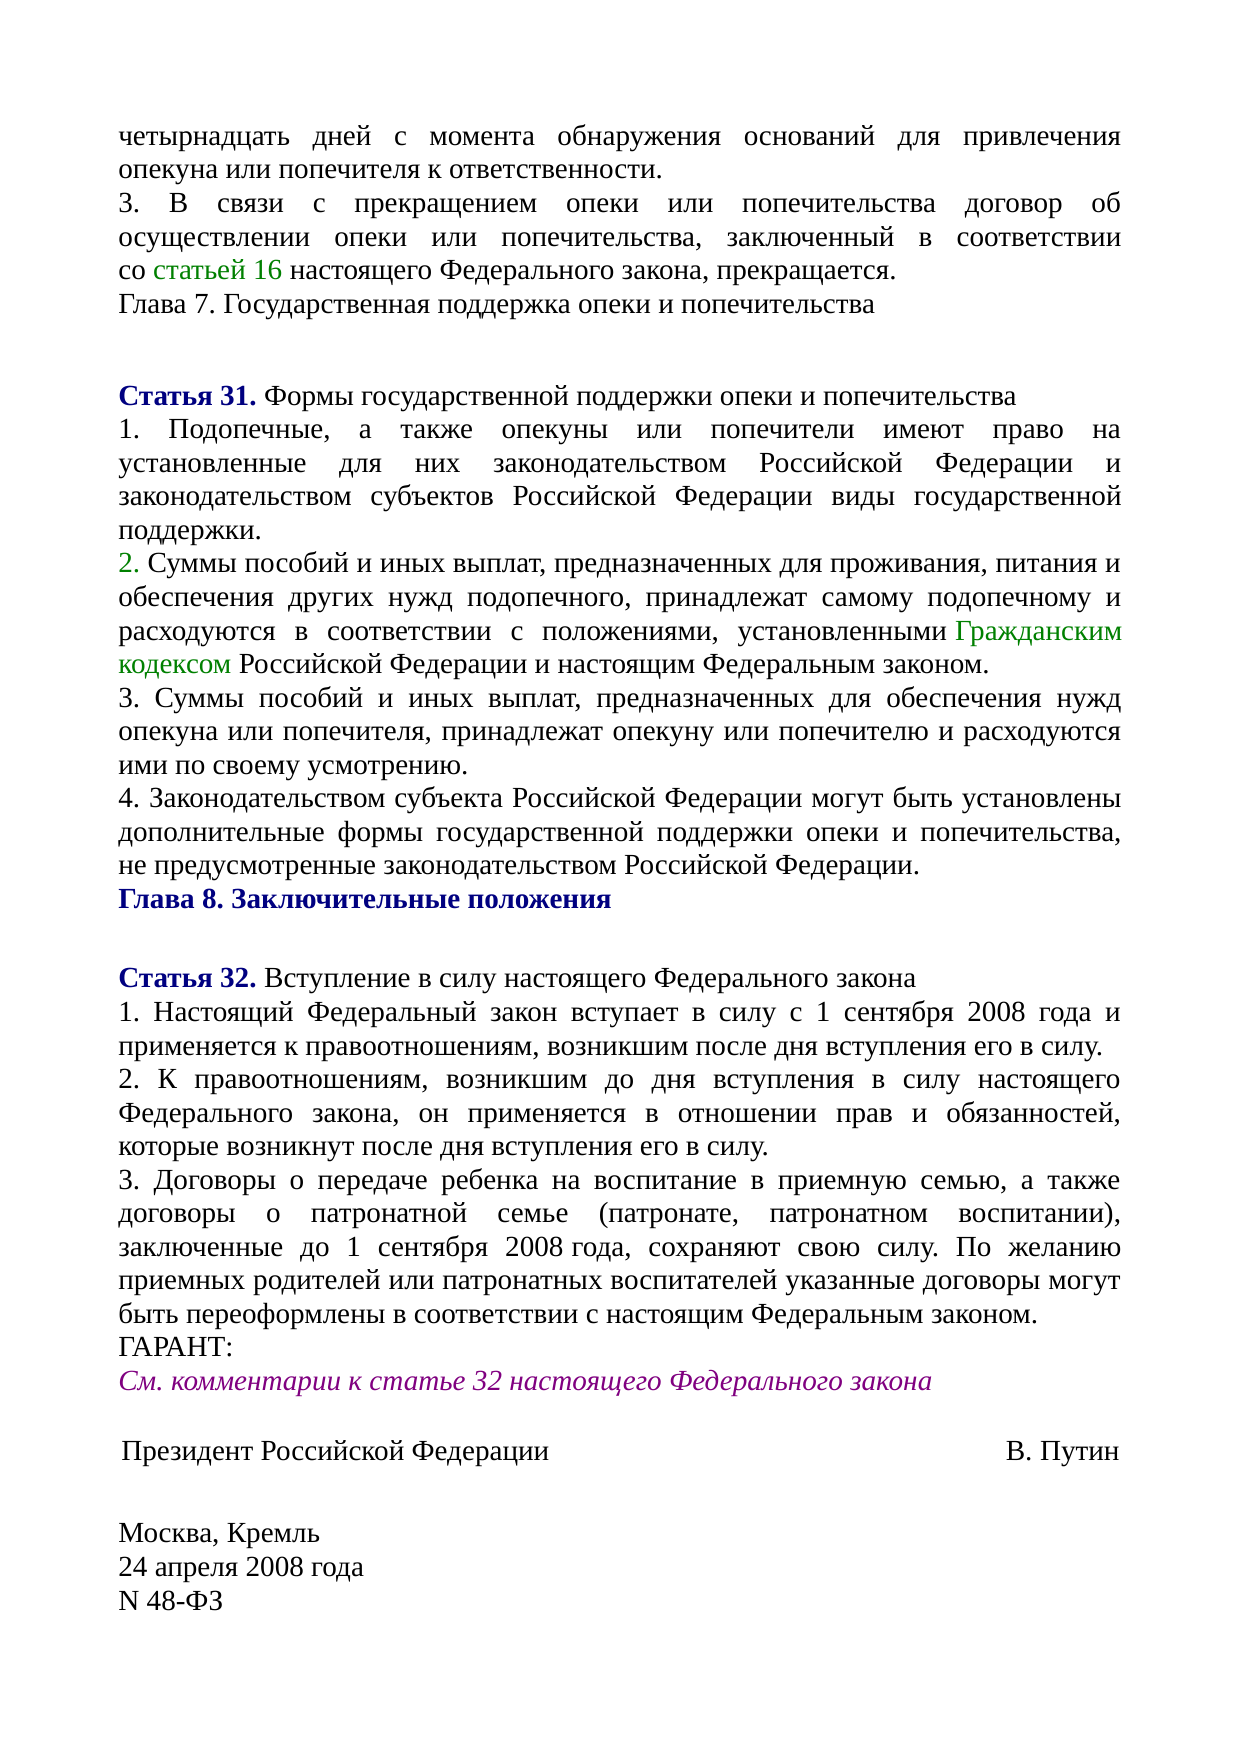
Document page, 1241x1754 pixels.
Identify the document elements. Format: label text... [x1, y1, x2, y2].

text N 48-ФЗ [118, 1583, 1122, 1616]
table_header Президент Российской Федерации [118, 1430, 787, 1469]
text Глава 8. Заключительные положения [118, 881, 1122, 914]
text четырнадцать дней с момента обнаружения оснований для привлечения опекуна или попечителя к ответственности. [118, 118, 1122, 185]
table_header В. Путин [788, 1430, 1122, 1469]
text См. комментарии к статье 32 настоящего Федерального закона [118, 1363, 1122, 1397]
text 24 апреля 2008 года [118, 1549, 1122, 1583]
text Глава 7. Государственная поддержка опеки и попечительства [118, 286, 1122, 319]
text 3. Договоры о передаче ребенка на воспитание в приемную семью, а также договоры о патронатной семье (патронате, патронатном воспитании), заключенные до 1 сентября 2008 года, сохраняют свою силу. По желанию приемных родителей или патронатных воспитателей указанные договоры могут быть переоформлены в соответствии с настоящим Федеральным законом. [118, 1162, 1122, 1329]
text 4. Законодательством субъекта Российской Федерации могут быть установлены дополнительные формы государственной поддержки опеки и попечительства, не предусмотренные законодательством Российской Федерации. [118, 780, 1122, 881]
text 3. Суммы пособий и иных выплат, предназначенных для обеспечения нужд опекуна или попечителя, принадлежат опекуну или попечителю и расходуются ими по своему усмотрению. [118, 680, 1122, 780]
text 3. В связи с прекращением опеки или попечительства договор об осуществлении опеки или попечительства, заключенный в соответствии со статьей 16 настоящего Федерального закона, прекращается. [118, 185, 1122, 286]
text Москва, Кремль [118, 1516, 1122, 1549]
text 2. Суммы пособий и иных выплат, предназначенных для проживания, питания и обеспечения других нужд подопечного, принадлежат самому подопечному и расходуются в соответствии с положениями, установленными Гражданским кодексом Российской Федерации и настоящим Федеральным законом. [118, 546, 1122, 680]
text 2. К правоотношениям, возникшим до дня вступления в силу настоящего Федерального закона, он применяется в отношении прав и обязанностей, которые возникнут после дня вступления его в силу. [118, 1061, 1122, 1162]
subtitle ГАРАНТ: [118, 1329, 1122, 1363]
text Статья 32. Вступление в силу настоящего Федерального закона [118, 961, 1122, 994]
text 1. Подопечные, а также опекуны или попечители имеют право на установленные для них законодательством Российской Федерации и законодательством субъектов Российской Федерации виды государственной поддержки. [118, 411, 1122, 546]
text Статья 31. Формы государственной поддержки опеки и попечительства [118, 378, 1122, 411]
text 1. Настоящий Федеральный закон вступает в силу с 1 сентября 2008 года и применяется к правоотношениям, возникшим после дня вступления его в силу. [118, 994, 1122, 1061]
